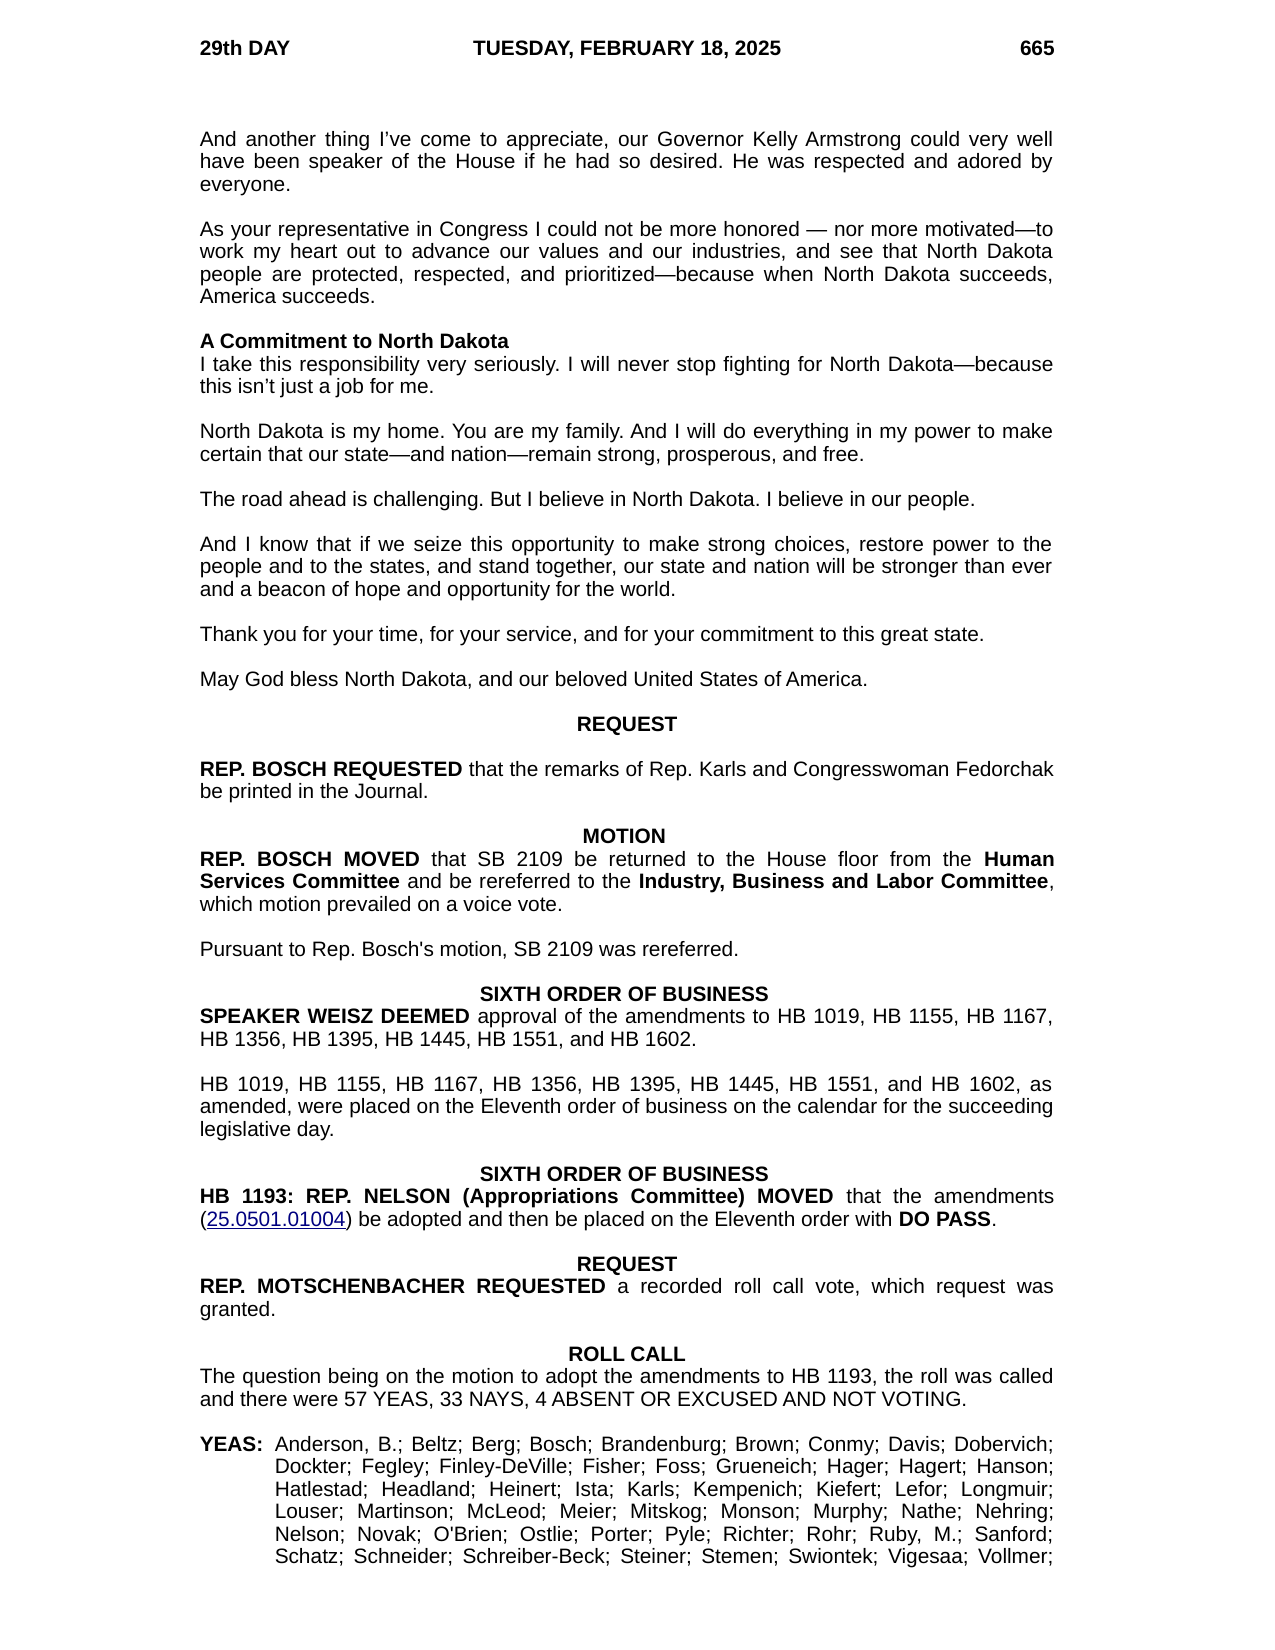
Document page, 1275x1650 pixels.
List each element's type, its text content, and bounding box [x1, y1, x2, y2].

text Thank you for your time, for your service, and for your commitment to this great state. [199, 623, 1054, 646]
text REQUEST [199, 1253, 1054, 1276]
text The question being on the motion to adopt the amendments to HB 1193, the roll was called and there were 57 YEAS, 33 NAYS, 4 ABSENT OR EXCUSED AND NOT VOTING. [199, 1366, 1054, 1411]
text SIXTH ORDER OF BUSINESS [199, 983, 1054, 1006]
text ROLL CALL [199, 1343, 1054, 1366]
text I take this responsibility very seriously. I will never stop fighting for North Dakota—because this isn’t just a job for me. [199, 353, 1054, 398]
text May God bless North Dakota, and our beloved United States of America. [199, 668, 1054, 691]
text REP. BOSCH MOVED that SB 2109 be returned to the House floor from the Human Services Committee and be rereferred to the Industry, Business and Labor Committee, which motion prevailed on a voice vote. [199, 848, 1054, 916]
text And I know that if we seize this opportunity to make strong choices, restore power to the people and to the states, and stand together, our state and nation will be stronger than ever and a beacon of hope and opportunity for the world. [199, 533, 1054, 601]
text The road ahead is challenging. But I believe in North Dakota. I believe in our people. [199, 488, 1054, 511]
text As your representative in Congress I could not be more honored — nor more motivated—to work my heart out to advance our values and our industries, and see that North Dakota people are protected, respected, and prioritized—because when North Dakota succeeds, America succeeds. [199, 218, 1054, 308]
text Pursuant to Rep. Bosch's motion, SB 2109 was rereferred. [199, 938, 1054, 961]
text REP. MOTSCHENBACHER REQUESTED a recorded roll call vote, which request was granted. [199, 1276, 1054, 1321]
text HB 1193: REP. NELSON (Appropriations Committee) MOVED that the amendments (25.0501.01004) be adopted and then be placed on the Eleventh order with DO PASS. [199, 1186, 1054, 1231]
text REQUEST [199, 713, 1054, 736]
text And another thing I’ve come to appreciate, our Governor Kelly Armstrong could very well have been speaker of the House if he had so desired. He was respected and adored by everyone. [199, 128, 1054, 196]
text A Commitment to North Dakota [199, 331, 1054, 353]
text HB 1019, HB 1155, HB 1167, HB 1356, HB 1395, HB 1445, HB 1551, and HB 1602, as amended, were placed on the Eleventh order of business on the calendar for the succeeding legislative day. [199, 1073, 1054, 1141]
text North Dakota is my home. You are my family. And I will do everything in my power to make certain that our state—and nation—remain strong, prosperous, and free. [199, 421, 1054, 466]
text REP. BOSCH REQUESTED that the remarks of Rep. Karls and Congresswoman Fedorchak be printed in the Journal. [199, 758, 1054, 803]
title YEAS: Anderson, B.; Beltz; Berg; Bosch; Brandenburg; Brown; Conmy; Davis; Dobervich; Dockter; Fegley; Finley-DeVille; Fisher; Foss; Grueneich; Hager; Hagert; Hanson; Hatlestad; Headland; Heinert; Ista; Karls; Kempenich; Kiefert; Lefor; Longmuir; Louser; Martinson; McLeod; Meier; Mitskog; Monson; Murphy; Nathe; Nehring; Nelson; Novak; O'Brien; Ostlie; Porter; Pyle; Richter; Rohr; Ruby, M.; Sanford; Schatz; Schneider; Schreiber-Beck; Steiner; Stemen; Swiontek; Vigesaa; Vollmer; [199, 1433, 1054, 1568]
subtitle Page 664 [9, 9, 109, 33]
text SIXTH ORDER OF BUSINESS [199, 1163, 1054, 1186]
text MOTION [199, 826, 1054, 848]
text SPEAKER WEISZ DEEMED approval of the amendments to HB 1019, HB 1155, HB 1167, HB 1356, HB 1395, HB 1445, HB 1551, and HB 1602. [199, 1006, 1054, 1051]
